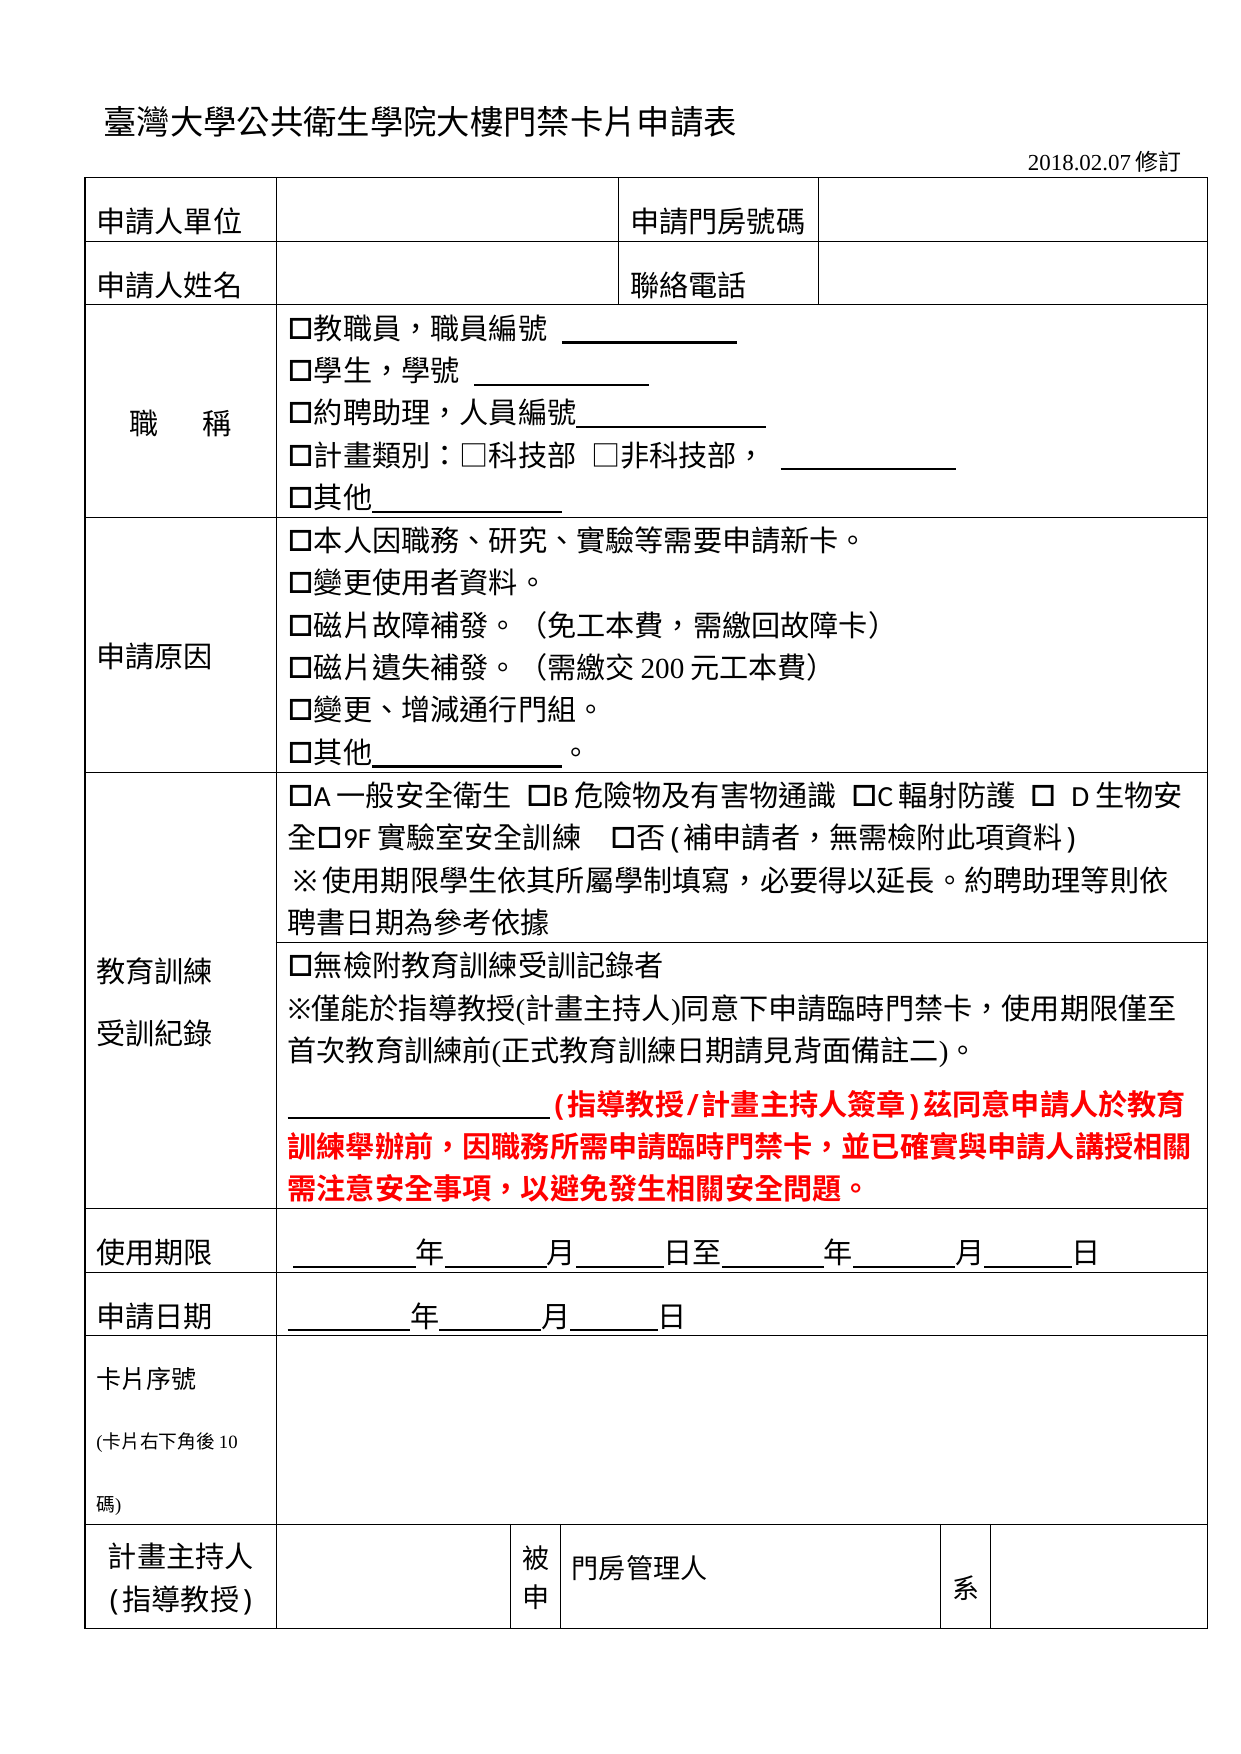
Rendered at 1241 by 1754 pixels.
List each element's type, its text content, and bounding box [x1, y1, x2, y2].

table_cell 聯絡電話 [619, 242, 818, 304]
table_cell 卡片序號 (卡片右下角後10碼) [86, 1336, 276, 1524]
table_header [277, 178, 618, 241]
table_cell 系 [941, 1525, 990, 1628]
text 2018.02.07修訂 [103, 144, 1181, 177]
table_cell 教育訓練 受訓紀錄 [86, 773, 276, 1208]
table_cell 門房管理人 [561, 1525, 940, 1628]
table_cell 計畫主持人 (指導教授) [86, 1525, 276, 1628]
table_header [819, 178, 1207, 241]
table_cell [277, 242, 618, 304]
table_cell 教職員，職員編號 學生，學號 約聘助理，人員編號 計畫類別：□科技部 □非科技部， 其他 [277, 305, 1207, 517]
text 臺灣大學公共衛生學院大樓門禁卡片申請表 [103, 96, 1137, 144]
table_cell [277, 1525, 510, 1628]
table_cell 職 稱 [86, 305, 276, 517]
table_cell 被申 [511, 1525, 560, 1628]
table_cell 使用期限 [86, 1209, 276, 1272]
table_cell [277, 1336, 1207, 1524]
table_header 申請人單位 [86, 178, 276, 241]
table_cell 年 月 日 [277, 1273, 1207, 1335]
table_cell 本人因職務、研究、實驗等需要申請新卡。 變更使用者資料。 磁片故障補發。（免工本費，需繳回故障卡） 磁片遺失補發。（需繳交200元工本費） 變更、增減通行門組。 其他 。 [277, 518, 1207, 772]
table_cell [819, 242, 1207, 304]
table_cell 年 月 日至 年 月 日 [277, 1209, 1207, 1272]
table_cell 申請日期 [86, 1273, 276, 1335]
table_cell A一般安全衛生 B危險物及有害物通識 C輻射防護  D生物安全9F實驗室安全訓練 否(補申請者，無需檢附此項資料) ※使用期限學生依其所屬學制填寫，必要得以延長。約聘助理等則依聘書日期為參考依據 [277, 773, 1207, 942]
table_cell [991, 1525, 1207, 1628]
table_cell 無檢附教育訓練受訓記錄者 ※僅能於指導教授(計畫主持人)同意下申請臨時門禁卡，使用期限僅至首次教育訓練前(正式教育訓練日期請見背面備註二)。 (指導教授/計畫主持人簽章)茲同意申請人於教育訓練舉辦前，因職務所需申請臨時門禁卡，並已確實與申請人講授相關需注意安全事項，以避免發生相關安全問題。 [277, 943, 1207, 1208]
table_header 申請門房號碼 [619, 178, 818, 241]
table_cell 申請原因 [86, 518, 276, 772]
table_cell 申請人姓名 [86, 242, 276, 304]
